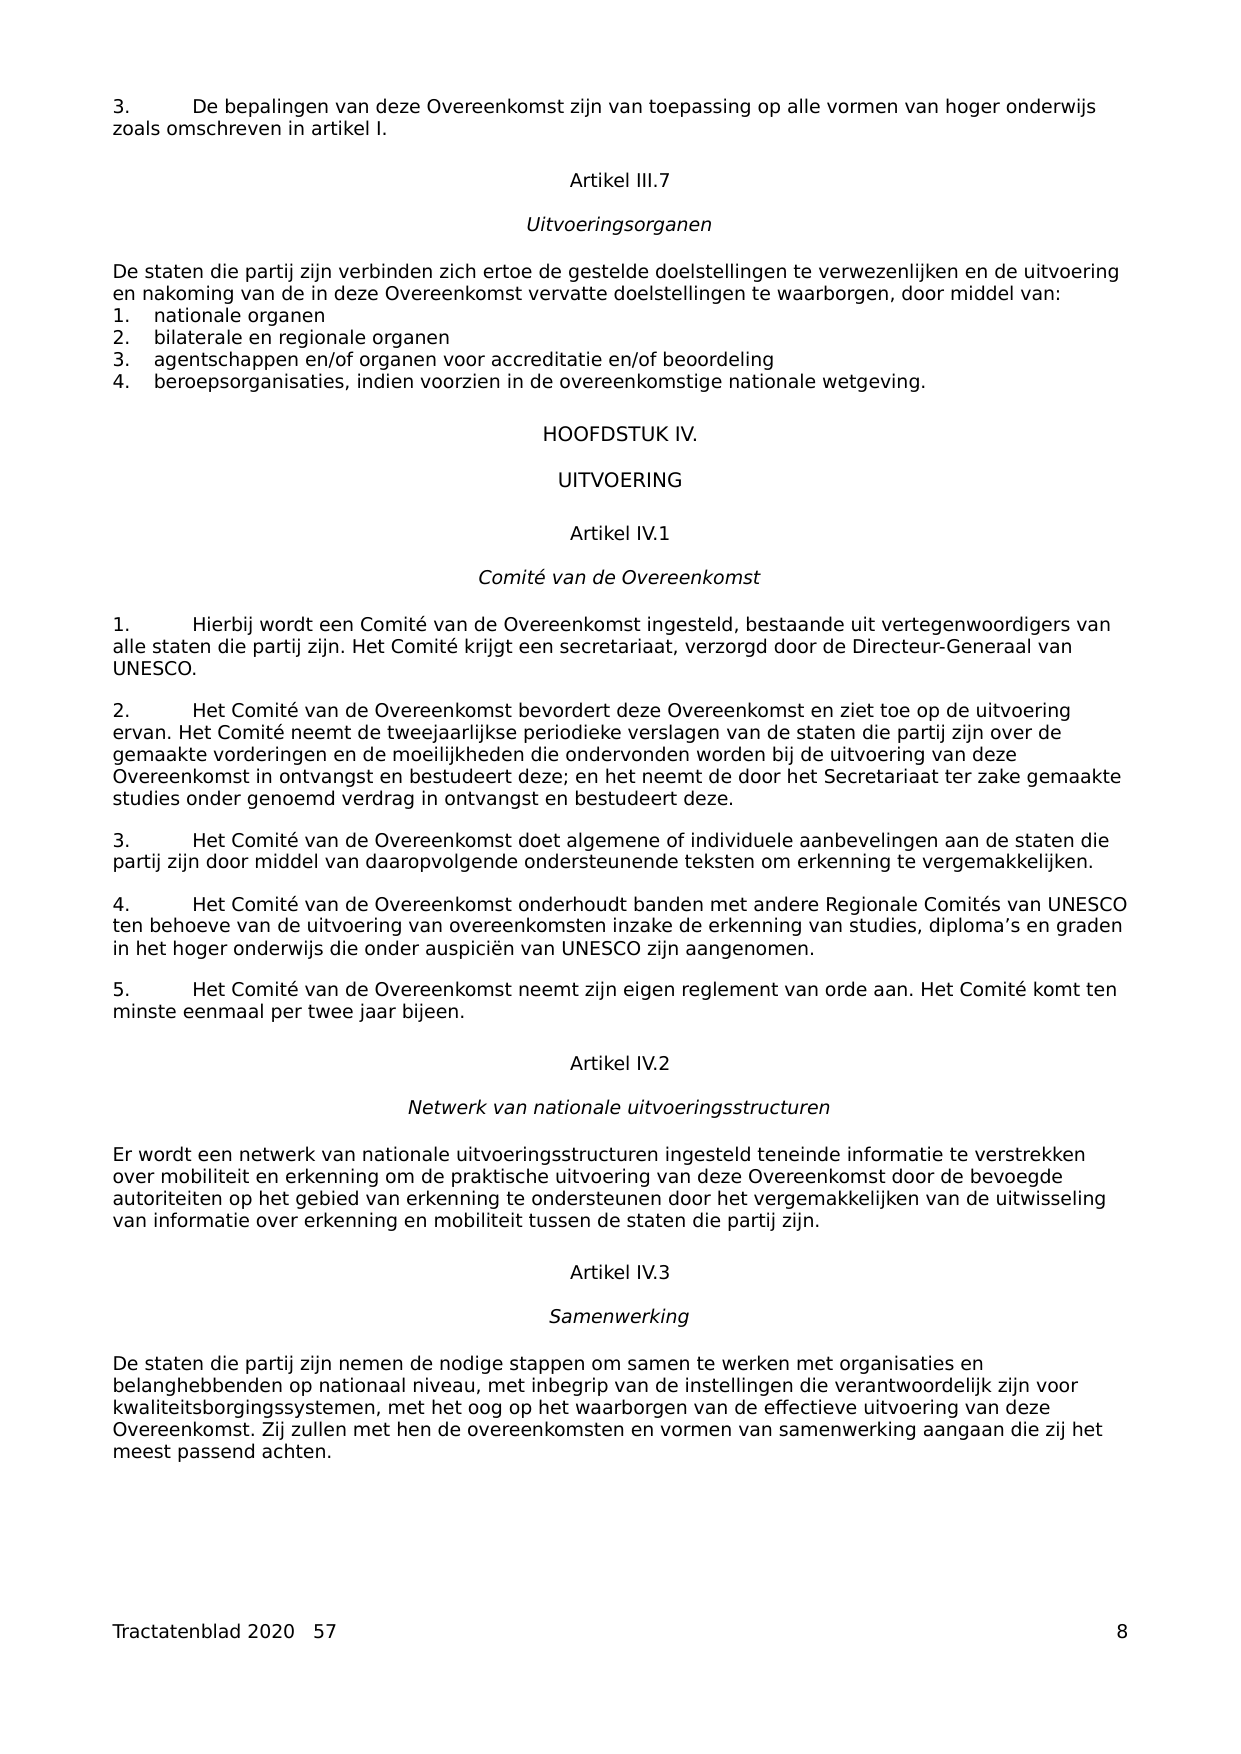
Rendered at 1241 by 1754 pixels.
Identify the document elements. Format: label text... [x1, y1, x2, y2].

text 3. agentschappen en/of organen voor accreditatie en/of beoordeling [112, 349, 1128, 371]
text Er wordt een netwerk van nationale uitvoeringsstructuren ingesteld teneinde informatie te verstrekken over mobiliteit en erkenning om de praktische uitvoering van deze Overeenkomst door de bevoegde autoriteiten op het gebied van erkenning te ondersteunen door het vergemakkelijken van de uitwisseling van informatie over erkenning en mobiliteit tussen de staten die partij zijn. [112, 1144, 1128, 1232]
text 4. beroepsorganisaties, indien voorzien in de overeenkomstige nationale wetgeving. [112, 371, 1128, 393]
text 1. Hierbij wordt een Comité van de Overeenkomst ingesteld, bestaande uit vertegenwoordigers van alle staten die partij zijn. Het Comité krijgt een secretariaat, verzorgd door de Directeur-Generaal van UNESCO. [112, 614, 1128, 679]
text 1. nationale organen [112, 305, 1128, 327]
text 2. Het Comité van de Overeenkomst bevordert deze Overeenkomst en ziet toe op de uitvoering ervan. Het Comité neemt de tweejaarlijkse periodieke verslagen van de staten die partij zijn over de gemaakte vorderingen en de moeilijkheden die ondervonden worden bij de uitvoering van deze Overeenkomst in ontvangst en bestudeert deze; en het neemt de door het Secretariaat ter zake gemaakte studies onder genoemd verdrag in ontvangst en bestudeert deze. [112, 699, 1128, 809]
text De staten die partij zijn nemen de nodige stappen om samen te werken met organisaties en belanghebbenden op nationaal niveau, met inbegrip van de instellingen die verantwoordelijk zijn voor kwaliteitsborgingssystemen, met het oog op het waarborgen van de effectieve uitvoering van deze Overeenkomst. Zij zullen met hen de overeenkomsten en vormen van samenwerking aangaan die zij het meest passend achten. [112, 1353, 1128, 1463]
text 2. bilaterale en regionale organen [112, 327, 1128, 349]
text 3. De bepalingen van deze Overeenkomst zijn van toepassing op alle vormen van hoger onderwijs zoals omschreven in artikel I. [112, 96, 1128, 140]
subtitle Artikel IV.3 Samenwerking [112, 1262, 1128, 1328]
subtitle Artikel IV.1 Comité van de Overeenkomst [112, 523, 1128, 589]
text 3. Het Comité van de Overeenkomst doet algemene of individuele aanbevelingen aan de staten die partij zijn door middel van daaropvolgende ondersteunende teksten om erkenning te vergemakkelijken. [112, 829, 1128, 873]
text 5. Het Comité van de Overeenkomst neemt zijn eigen reglement van orde aan. Het Comité komt ten minste eenmaal per twee jaar bijeen. [112, 979, 1128, 1023]
text 4. Het Comité van de Overeenkomst onderhoudt banden met andere Regionale Comités van UNESCO ten behoeve van de uitvoering van overeenkomsten inzake de erkenning van studies, diploma’s en graden in het hoger onderwijs die onder auspiciën van UNESCO zijn aangenomen. [112, 893, 1128, 959]
text De staten die partij zijn verbinden zich ertoe de gestelde doelstellingen te verwezenlijken en de uitvoering en nakoming van de in deze Overeenkomst vervatte doelstellingen te waarborgen, door middel van: [112, 261, 1128, 305]
subtitle HOOFDSTUK IV. UITVOERING [112, 423, 1128, 493]
subtitle Artikel IV.2 Netwerk van nationale uitvoeringsstructuren [112, 1053, 1128, 1119]
subtitle Artikel III.7 Uitvoeringsorganen [112, 170, 1128, 236]
